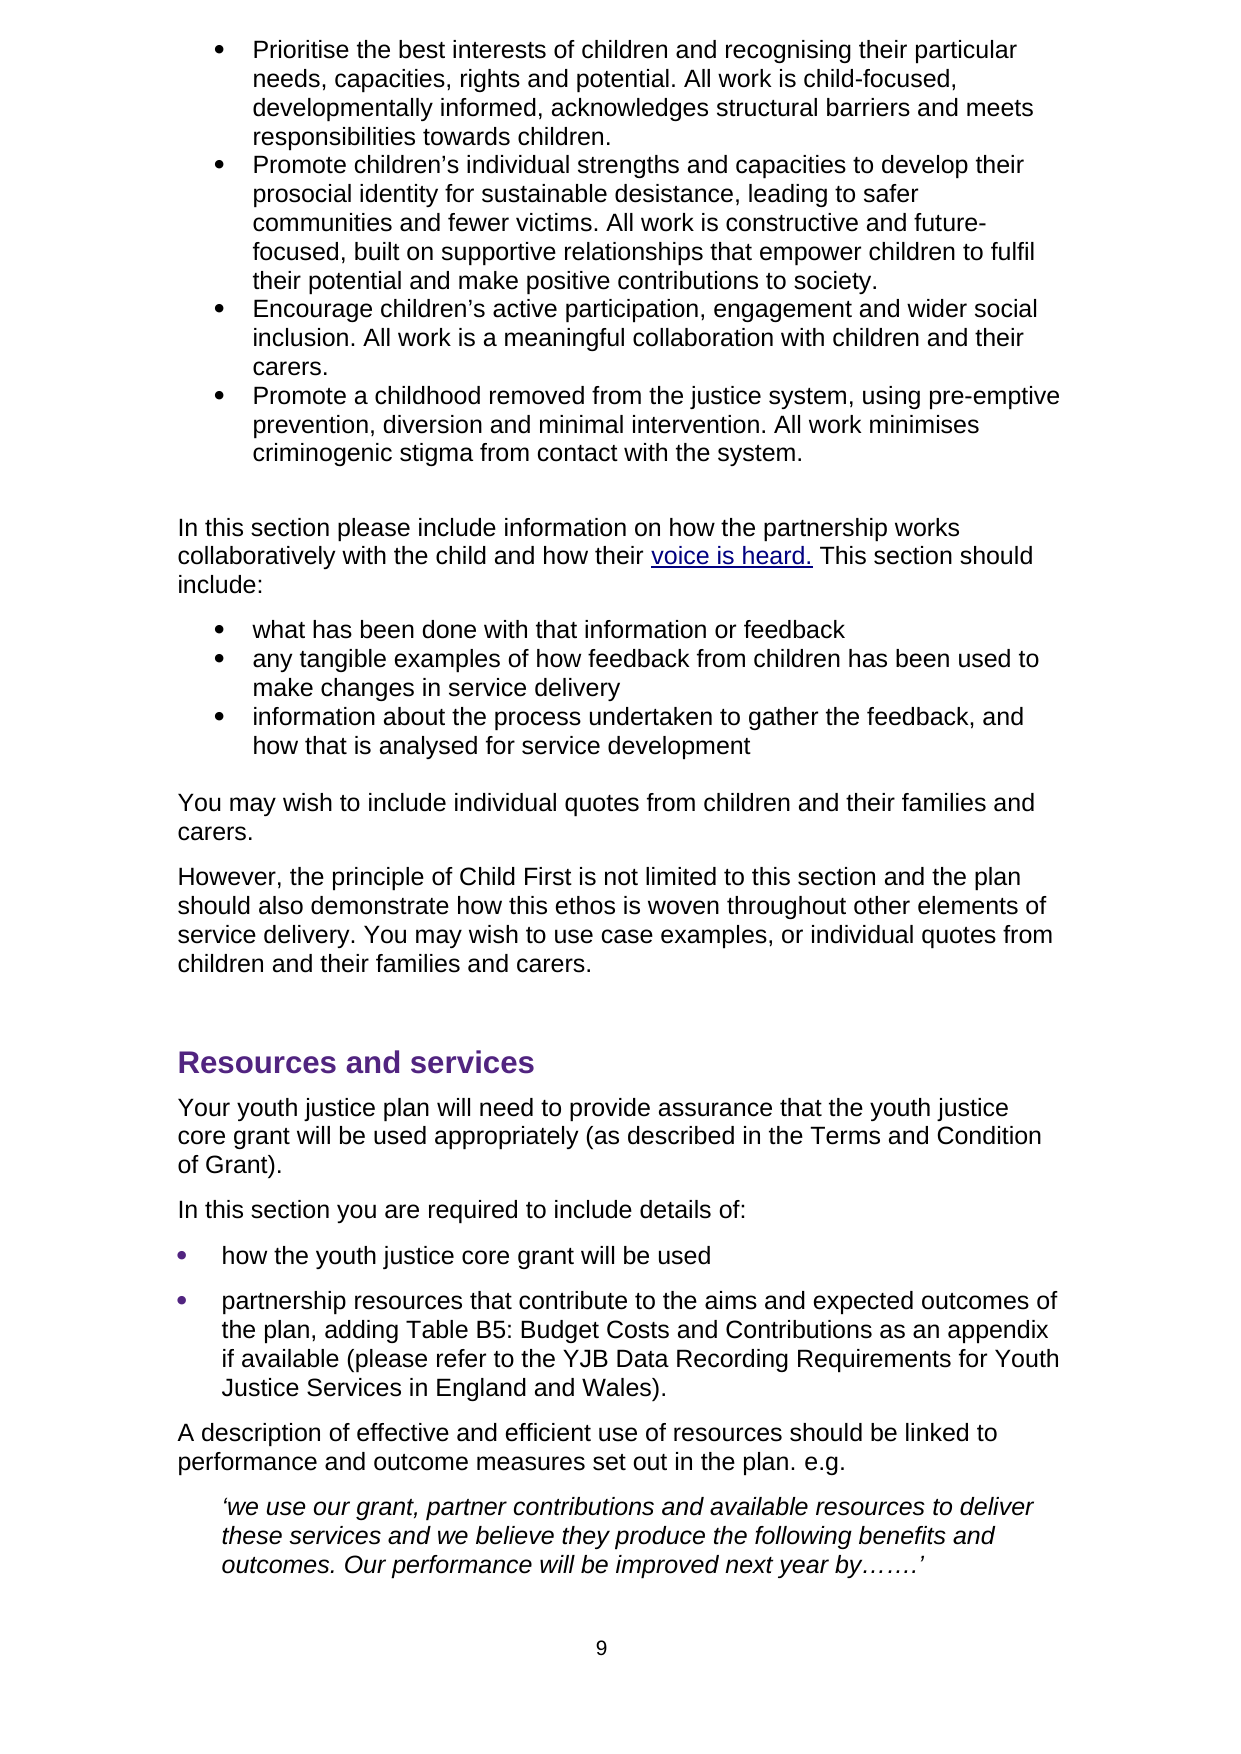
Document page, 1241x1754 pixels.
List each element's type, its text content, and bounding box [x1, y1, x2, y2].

list what has been done with that information or feedback [215, 615, 1063, 644]
subtitle Resources and services [177, 1044, 1063, 1080]
text In this section please include information on how the partnership works collaboratively with the child and how their voice is heard. This section should include: [177, 512, 1063, 599]
list how the youth justice core grant will be used [177, 1241, 1063, 1270]
list any tangible examples of how feedback from children has been used to make changes in service delivery [215, 644, 1063, 702]
list Promote children’s individual strengths and capacities to develop their prosocial identity for sustainable desistance, leading to safer communities and fewer victims. All work is constructive and future-focused, built on supportive relationships that empower children to fulfil their potential and make positive contributions to society. [215, 151, 1063, 294]
text In this section you are required to include details of: [177, 1195, 1063, 1224]
text You may wish to include individual quotes from children and their families and carers. [177, 788, 1063, 846]
list Encourage children’s active participation, engagement and wider social inclusion. All work is a meaningful collaboration with children and their carers. [215, 294, 1063, 381]
list partnership resources that contribute to the aims and expected outcomes of the plan, adding Table B5: Budget Costs and Contributions as an appendix if available (please refer to the YJB Data Recording Requirements for Youth Justice Services in England and Wales). [177, 1286, 1063, 1401]
list Prioritise the best interests of children and recognising their particular needs, capacities, rights and potential. All work is child-focused, developmentally informed, acknowledges structural barriers and meets responsibilities towards children. [215, 35, 1063, 151]
list information about the process undertaken to gather the feedback, and how that is analysed for service development [215, 702, 1063, 759]
text Your youth justice plan will need to provide assurance that the youth justice core grant will be used appropriately (as described in the Terms and Condition of Grant). [177, 1092, 1063, 1179]
text However, the principle of Child First is not limited to this section and the plan should also demonstrate how this ethos is woven throughout other elements of service delivery. You may wish to use case examples, or individual quotes from children and their families and carers. [177, 862, 1063, 977]
text ‘we use our grant, partner contributions and available resources to deliver these services and we believe they produce the following benefits and outcomes. Our performance will be improved next year by…….’ [221, 1492, 1063, 1578]
list Promote a childhood removed from the justice system, using pre-emptive prevention, diversion and minimal intervention. All work minimises criminogenic stigma from contact with the system. [215, 381, 1063, 467]
text A description of effective and efficient use of resources should be linked to performance and outcome measures set out in the plan. e.g. [177, 1418, 1063, 1476]
